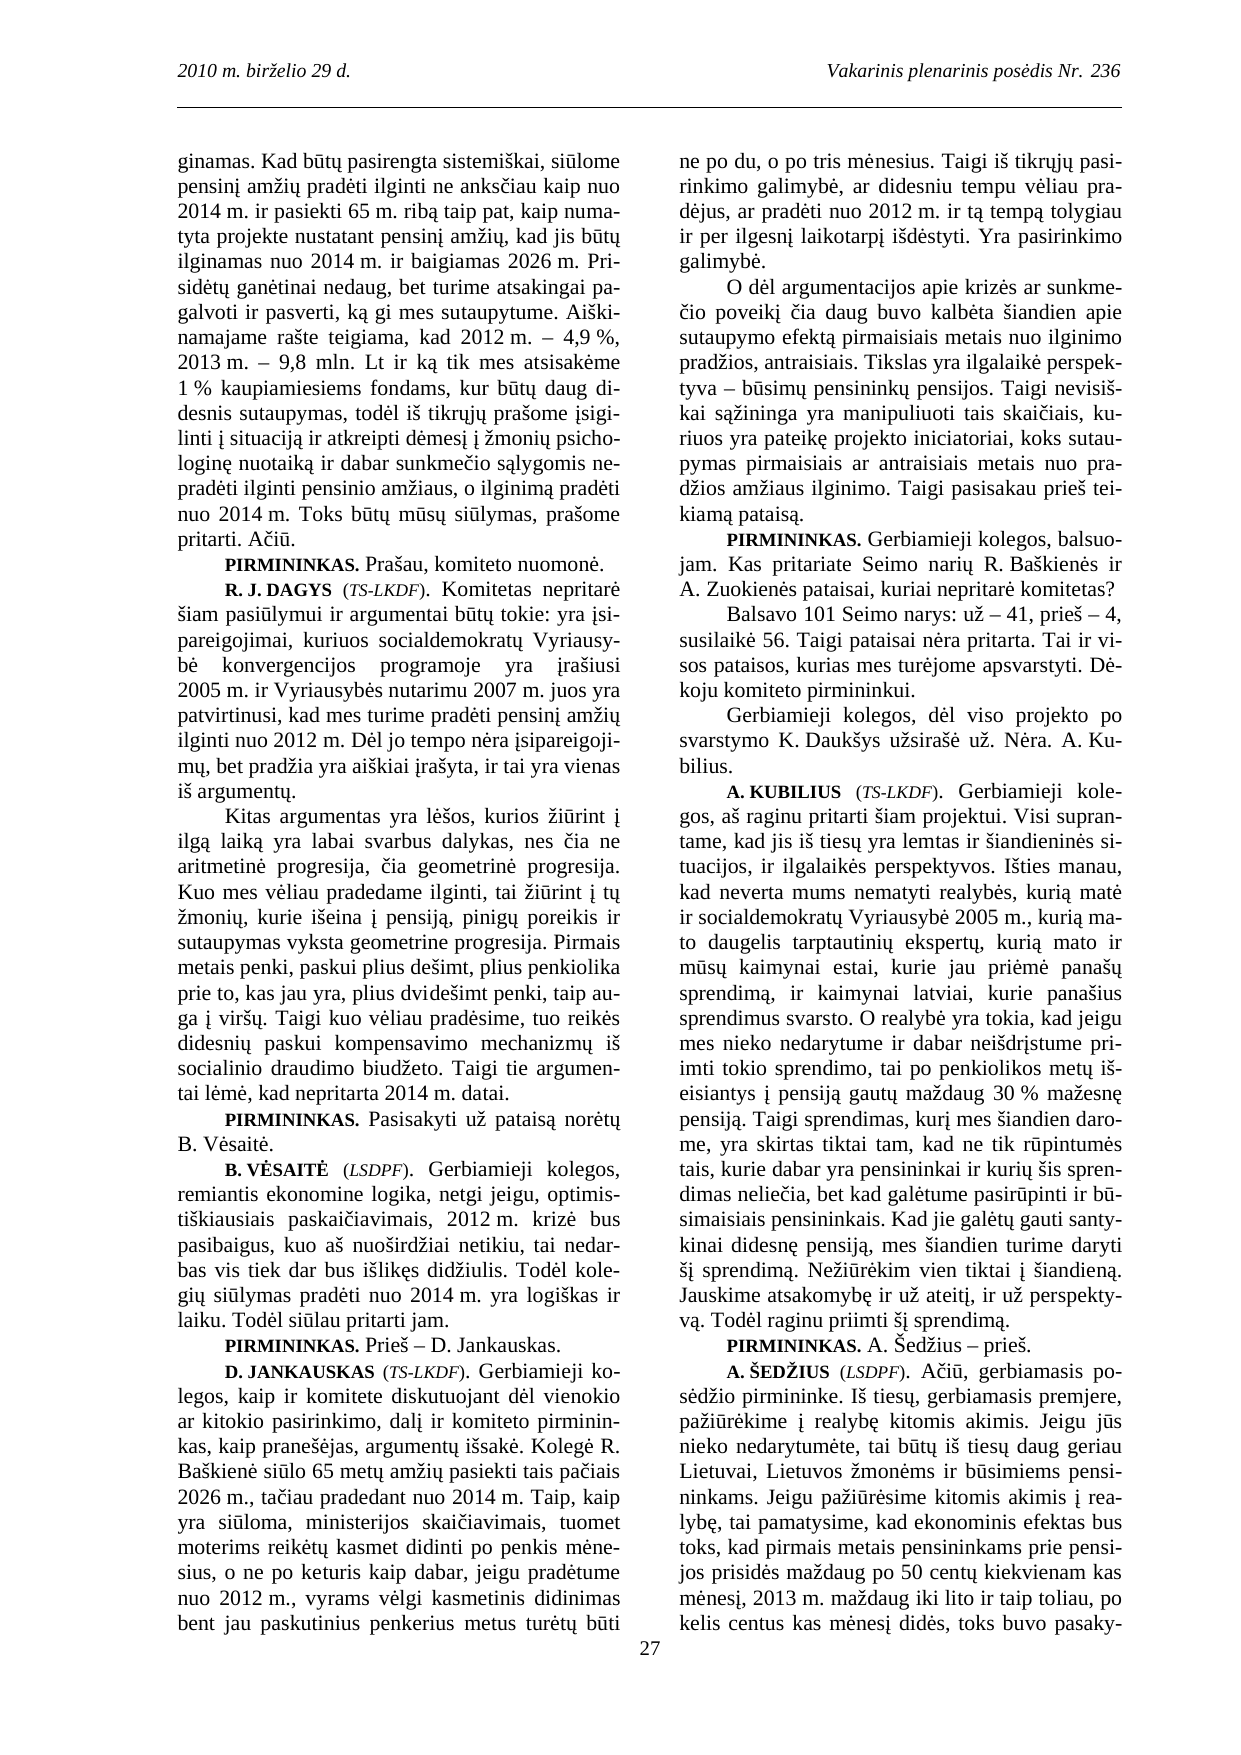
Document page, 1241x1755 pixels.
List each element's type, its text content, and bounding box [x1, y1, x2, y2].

text PIRMININKAS. Pa­si­sa­ky­ti už pa­tai­są no­rė­tų B. Vė­sai­tė. [177, 1106, 620, 1156]
text A. KUBILIUS (TS-LKDF). Ger­bia­mie­ji ko­le­gos, aš ra­gi­nu pri­tar­ti šiam pro­jek­tui. Vi­si su­pran­ta­me, kad jis iš tie­sų yra lem­tas ir šian­die­ni­nės si­tu­a­ci­jos, ir il­ga­lai­kės per­spek­ty­vos. Iš­ties ma­nau, kad ne­ver­ta mums ne­ma­ty­ti re­a­ly­bės, ku­rią ma­tė ir so­cial­de­mok­ra­tų Vy­riau­sy­bė 2005 m., ku­rią ma­to dau­ge­lis tarp­tau­ti­nių eks­per­tų, ku­rią ma­to ir mū­sų kai­my­nai es­tai, ku­rie jau pri­ėmė pa­na­šų spren­di­mą, ir kai­my­nai lat­viai, ku­rie pa­na­šius spren­di­mus svars­to. O re­a­ly­bė yra to­kia, kad jei­gu mes nie­ko ne­da­ry­tu­me ir da­bar ne­iš­drįs­tu­me pri­im­ti to­kio spren­di­mo, tai po pen­kio­li­kos me­tų iš­ei­sian­tys į pen­si­ją gau­tų maž­daug 30 % ma­žes­nę pen­si­ją. Tai­gi spren­di­mas, ku­rį mes šian­dien da­ro­me, yra skir­tas tik­tai tam, kad ne tik rū­pin­tu­mė­s tais, ku­rie da­bar yra pen­si­nin­kai ir ku­rių šis spren­di­mas ne­lie­čia, bet kad ga­lė­tu­me pa­si­rū­pin­ti ir bū­si­mai­siais pen­si­nin­kais. Kad jie ga­lė­tų gau­ti san­ty­ki­nai di­des­nę pen­si­ją, mes šian­dien tu­ri­me da­ry­ti šį spren­di­mą. Ne­žiū­rė­kim vien tik­tai į šian­die­ną. Jau­s­ki­me at­sa­ko­my­bę ir už at­ei­tį, ir už per­spek­ty­vą. To­dėl ra­gi­nu pri­im­ti šį spren­di­mą. [679, 778, 1122, 1332]
text PIRMININKAS. Prieš – D. Jan­kaus­kas. [177, 1332, 620, 1358]
text PIRMININKAS. Ger­bia­mie­ji ko­le­gos, bal­suo­jam. Kas pri­ta­ria­te Sei­mo na­rių R. Baš­kie­nės ir A. Zuo­kie­nės pa­tai­sai, ku­riai ne­pri­ta­rė ko­mi­te­tas? [679, 526, 1122, 601]
text PIRMININKAS. Pra­šau, ko­mi­te­to nuo­mo­nė. [177, 551, 620, 576]
text D. JANKAUSKAS (TS-LKDF). Ger­bia­mie­ji ko­le­gos, kaip ir ko­mi­te­te dis­ku­tuo­jant dėl vie­no­kio ar ki­to­kio pa­si­rin­ki­mo, da­lį ir ko­mi­te­to pir­mi­nin­kas, kaip pra­ne­šė­jas, ar­gu­men­tų iš­sa­kė. Ko­le­gė R. Baš­kie­nė siū­lo 65 me­tų am­žių pa­siek­ti tais pa­čiais 2026 m., ta­čiau pra­de­dant nuo 2014 m. Taip, kaip yra siū­lo­ma, mi­nis­te­ri­jos skai­čia­vi­mais, tuo­met mo­te­rims rei­kė­tų kas­met di­din­ti po pen­kis mė­ne­sius, o ne po ke­tu­ris kaip da­bar, jei­gu pra­dė­tu­me nuo 2012 m., vy­rams vėl­gi kas­me­ti­nis di­di­ni­mas bent jau pas­ku­ti­nius pen­ke­rius me­tus tu­rė­tų bū­ti [177, 1358, 620, 1635]
text PIRMININKAS. A. Še­džius – prieš. [679, 1332, 1122, 1358]
text O dėl ar­gu­men­ta­ci­jos apie kri­zės ar sun­kme­čio po­vei­kį čia daug bu­vo kal­bė­ta šian­dien apie su­tau­py­mo efek­tą pir­mai­siais me­tais nuo il­gi­ni­mo pra­džios, ant­rai­siais. Tiks­las yra il­ga­lai­kė per­spek­ty­va – bū­si­mų pen­si­nin­kų pen­si­jos. Tai­gi ne­vi­siš­kai są­ži­nin­ga yra ma­ni­pu­liuo­ti tais skai­čiais, ku­riuos yra pa­tei­kę pro­jek­to ini­cia­to­riai, koks su­tau­py­mas pir­mai­siais ar ant­rai­siais me­tais nuo pra­džios am­žiaus il­gi­ni­mo. Tai­gi pa­si­sa­kau prieš tei­kia­mą pa­tai­są. [679, 274, 1122, 526]
text B. VĖSAITĖ (LSDPF). Ger­bia­mie­ji ko­le­gos, re­mian­tis eko­no­mi­ne lo­gi­ka, net­gi jei­gu, op­ti­mis­tiš­kiau­siais pa­skai­čia­vi­mais, 2012 m. kri­zė bus pa­si­bai­gus, kuo aš nuo­šir­džiai ne­ti­kiu, tai ne­dar­bas vis tiek dar bus iš­li­kęs di­džiu­lis. To­dėl ko­le­gių siū­ly­mas pra­dė­ti nuo 2014 m. yra lo­giš­kas ir lai­ku. To­dėl siū­lau pri­tar­ti jam. [177, 1156, 620, 1332]
text Bal­sa­vo 101 Sei­mo na­rys: už – 41, prieš – 4, su­si­lai­kė 56. Tai­gi pa­tai­sai nė­ra pri­tar­ta. Tai ir vi­sos pa­tai­sos, ku­rias mes tu­rė­jo­me ap­svars­ty­ti. Dė­ko­ju ko­mi­te­to pir­mi­nin­kui. [679, 601, 1122, 702]
text ne po du, o po tris mė­ne­sius. Tai­gi iš tik­rų­jų pa­si­rin­ki­mo ga­li­my­bė, ar di­des­niu tem­pu vė­liau pra­dė­jus, ar pra­dė­ti nuo 2012 m. ir tą tem­pą to­ly­giau ir per il­ges­nį lai­ko­tar­pį iš­dės­ty­ti. Yra pa­si­rin­ki­mo ga­li­my­bė. [679, 148, 1122, 274]
text R. J. DAGYS (TS-LKDF). Ko­mi­te­tas ne­pri­ta­rė šiam pa­siū­ly­mui ir ar­gu­men­tai bū­tų to­kie: yra įsi­pa­rei­go­ji­mai, ku­riuos so­cial­de­mok­ra­tų Vy­riau­sy­bė kon­ver­gen­ci­jos pro­gra­mo­je yra įra­šiu­si 2005 m. ir Vy­riau­sy­bės nu­ta­ri­mu 2007 m. juos yra pa­tvir­ti­nu­si, kad mes tu­ri­me pra­dė­ti pen­si­nį am­žių il­gin­ti nuo 2012 m. Dėl jo tem­po nė­ra įsi­pa­rei­go­ji­mų, bet pra­džia yra aiš­kiai įra­šy­ta, ir tai yra vie­nas iš ar­gumen­tų. [177, 576, 620, 803]
text A. ŠEDŽIUS (LSDPF). Ačiū, ger­bia­ma­sis po­sė­džio pir­mi­nin­ke. Iš tie­sų, ger­bia­ma­sis prem­je­re, pa­žiū­rė­ki­me į re­a­ly­bę ki­to­mis aki­mis. Jei­gu jūs nie­ko ne­da­ry­tu­mė­te, tai bū­tų iš tie­sų daug ge­riau Lie­tu­vai, Lie­tu­vos žmo­nėms ir bū­si­miems pen­si­nin­kams. Jei­gu pa­žiū­rė­si­me ki­to­mis aki­mis į re­a­ly­bę, tai pa­ma­ty­si­me, kad eko­no­mi­nis efek­tas bus toks, kad pir­mais me­tais pen­si­nin­kams prie pen­si­jos pri­si­dės maž­daug po 50 cen­tų kiek­vie­nam kas mė­ne­sį, 2013 m. maž­daug iki li­to ir taip to­liau, po ke­lis cen­tus kas mė­ne­sį di­dės, toks bu­vo pa­sa­ky­ [679, 1358, 1122, 1635]
text Ki­tas ar­gu­men­tas yra lė­šos, ku­rios žiū­rint į il­gą lai­ką yra la­bai svar­bus da­ly­kas, nes čia ne arit­me­ti­nė pro­gre­si­ja, čia ge­o­met­ri­nė pro­gre­si­ja. Kuo mes vė­liau pra­de­da­me il­gin­ti, tai žiū­rint į tų žmo­nių, ku­rie iš­ei­na į pen­si­ją, pi­ni­gų po­rei­kis ir su­tau­py­mas vyks­ta ge­o­met­ri­ne pro­gre­si­ja. Pir­mais me­tais pen­ki, pas­kui plius de­šimt, plius pen­kio­li­ka prie to, kas jau yra, plius dvi­de­šimt pen­ki, taip au­ga į vir­šų. Tai­gi kuo vė­liau pra­dė­si­me, tuo rei­kės di­des­nių pas­kui kom­pen­sa­vi­mo me­cha­niz­mų iš so­cia­li­nio drau­di­mo biu­dže­to. Tai­gi tie ar­gu­men­tai lė­mė, kad ne­pri­tar­ta 2014 m. da­tai. [177, 803, 620, 1106]
text gi­na­mas. Kad bū­tų pa­si­reng­ta sis­te­miš­kai, siū­lo­me pen­si­nį am­žių pra­dė­ti il­gin­ti ne anks­čiau kaip nuo 2014 m. ir pa­siek­ti 65 m. ri­bą taip pat, kaip nu­ma­ty­ta pro­jek­te nu­sta­tant pen­si­nį am­žių, kad jis bū­tų il­gi­na­mas nuo 2014 m. ir bai­gia­mas 2026 m. Pri­si­dė­tų ga­nė­ti­nai ne­daug, bet tu­ri­me at­sa­kin­gai pa­gal­vo­ti ir pa­sver­ti, ką gi mes su­tau­py­tu­me. Aiš­ki­na­ma­ja­me raš­te tei­gia­ma, kad 2012 m. – 4,9 %, 2013 m. – 9,8 mln. Lt ir ką tik mes at­si­sa­kė­me 1 % kau­pia­mie­siems fon­dams, kur bū­tų daug di­des­nis su­tau­py­mas, to­dėl iš tik­rų­jų pra­šo­me įsi­gi­lin­ti į si­tu­a­ci­ją ir at­kreip­ti dė­me­sį į žmo­nių psi­cho­lo­gi­nę nuo­tai­ką ir da­bar sun­kme­čio są­ly­go­mis ne­pra­dė­ti il­gin­ti pen­si­nio am­žiaus, o il­gi­ni­mą pra­dė­ti nuo 2014 m. Toks bū­tų mū­sų siū­ly­mas, pra­šo­me pri­tar­ti. Ačiū. [177, 148, 620, 551]
text Ger­bia­mie­ji ko­le­gos, dėl vi­so pro­jek­to po svars­ty­mo K. Dauk­šys už­si­ra­šė už. Nė­ra. A. Ku­bilius. [679, 702, 1122, 778]
